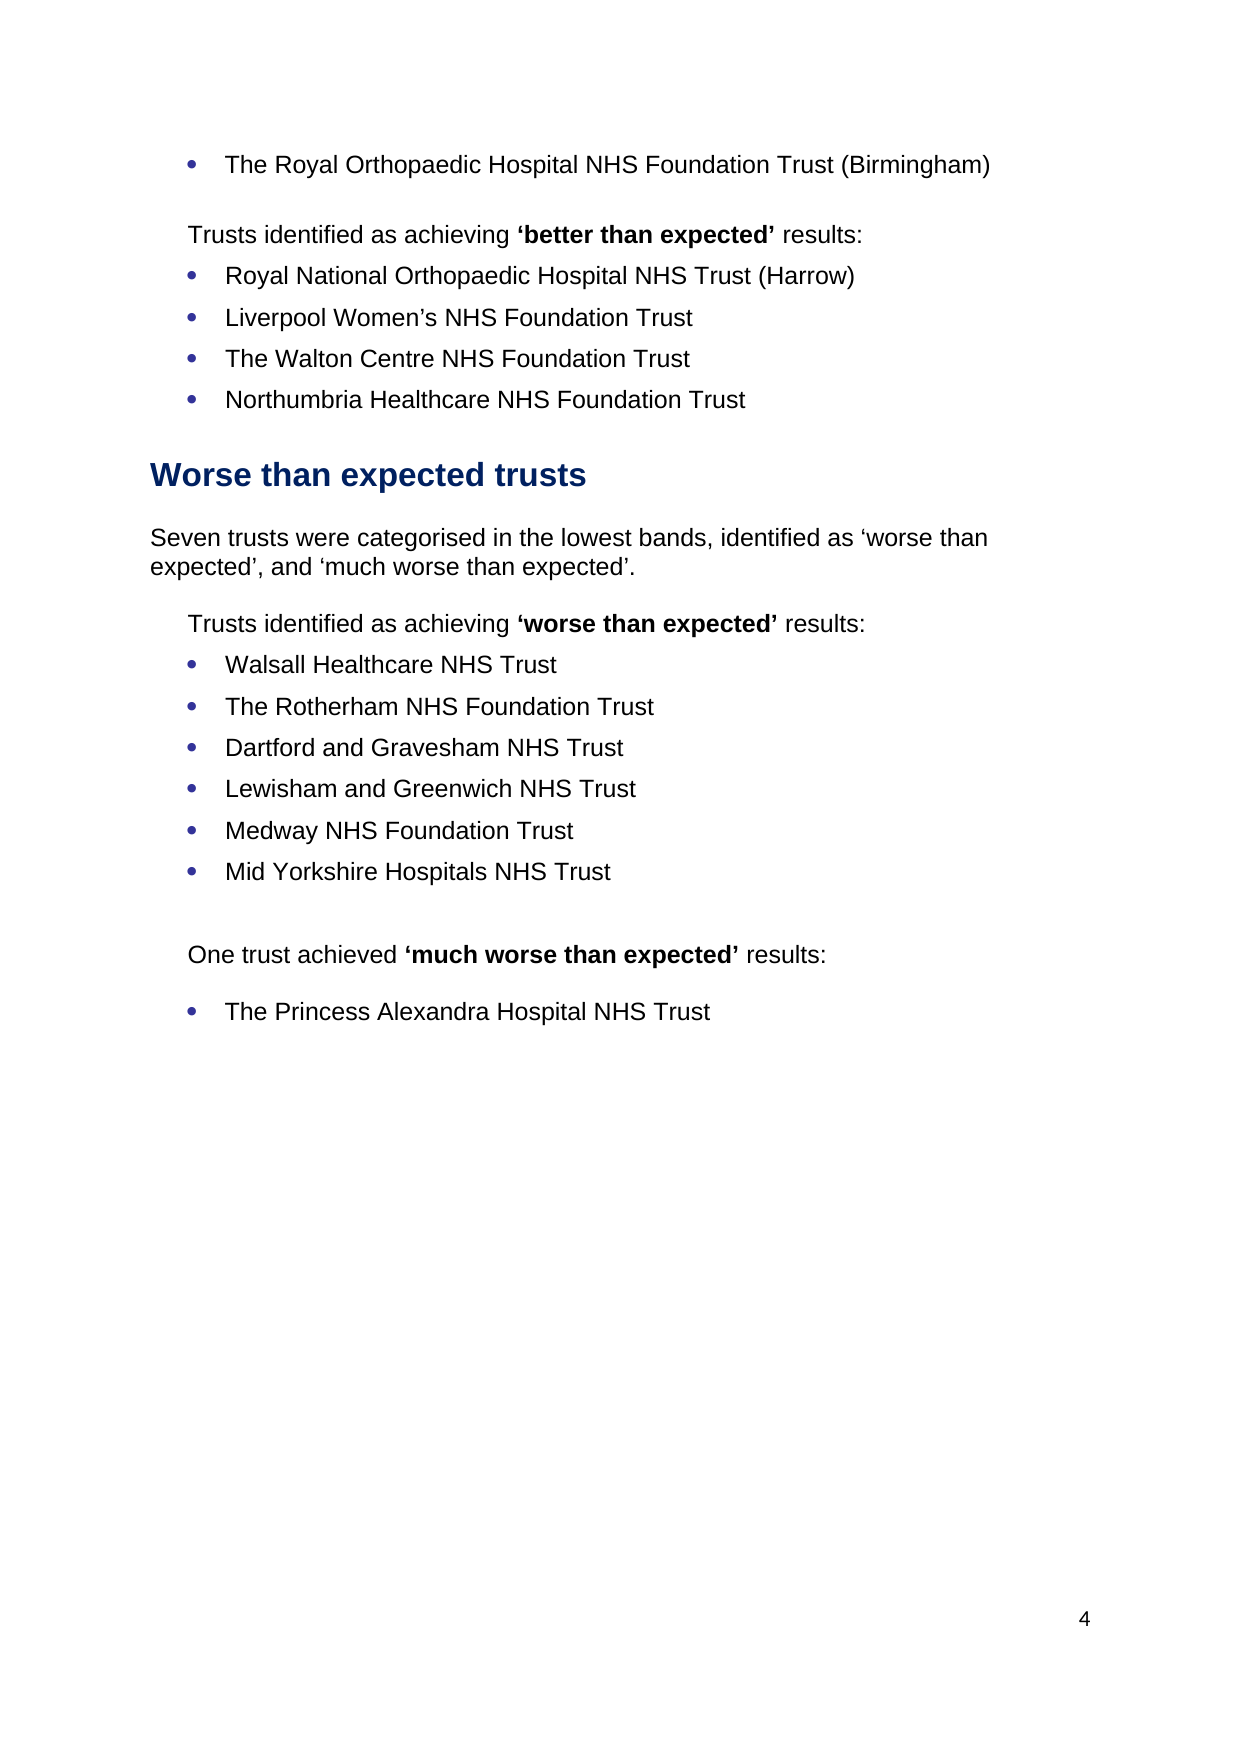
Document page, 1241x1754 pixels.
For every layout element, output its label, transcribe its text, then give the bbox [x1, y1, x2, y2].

list Dartford and Gravesham NHS Trust [187, 733, 1090, 762]
list Medway NHS Foundation Trust [187, 816, 1090, 844]
list The Royal Orthopaedic Hospital NHS Foundation Trust (Birmingham) [187, 150, 1090, 179]
list The Rotherham NHS Foundation Trust [187, 692, 1090, 720]
text Trusts identified as achieving ‘better than expected’ results: [187, 220, 1090, 249]
list Northumbria Healthcare NHS Foundation Trust [187, 385, 1090, 414]
list Walsall Healthcare NHS Trust [187, 650, 1090, 679]
list Liverpool Women’s NHS Foundation Trust [187, 303, 1090, 332]
text Trusts identified as achieving ‘worse than expected’ results: [187, 609, 1090, 638]
list The Walton Centre NHS Foundation Trust [187, 344, 1090, 373]
list Mid Yorkshire Hospitals NHS Trust [187, 857, 1090, 886]
list Royal National Orthopaedic Hospital NHS Trust (Harrow) [187, 261, 1090, 290]
list Lewisham and Greenwich NHS Trust [187, 774, 1090, 803]
text Seven trusts were categorised in the lowest bands, identified as ‘worse than expected’, and ‘much worse than expected’. [150, 523, 1090, 580]
text Worse than expected trusts [150, 456, 1090, 494]
text One trust achieved ‘much worse than expected’ results: [187, 939, 1090, 968]
list The Princess Alexandra Hospital NHS Trust [187, 997, 1090, 1026]
